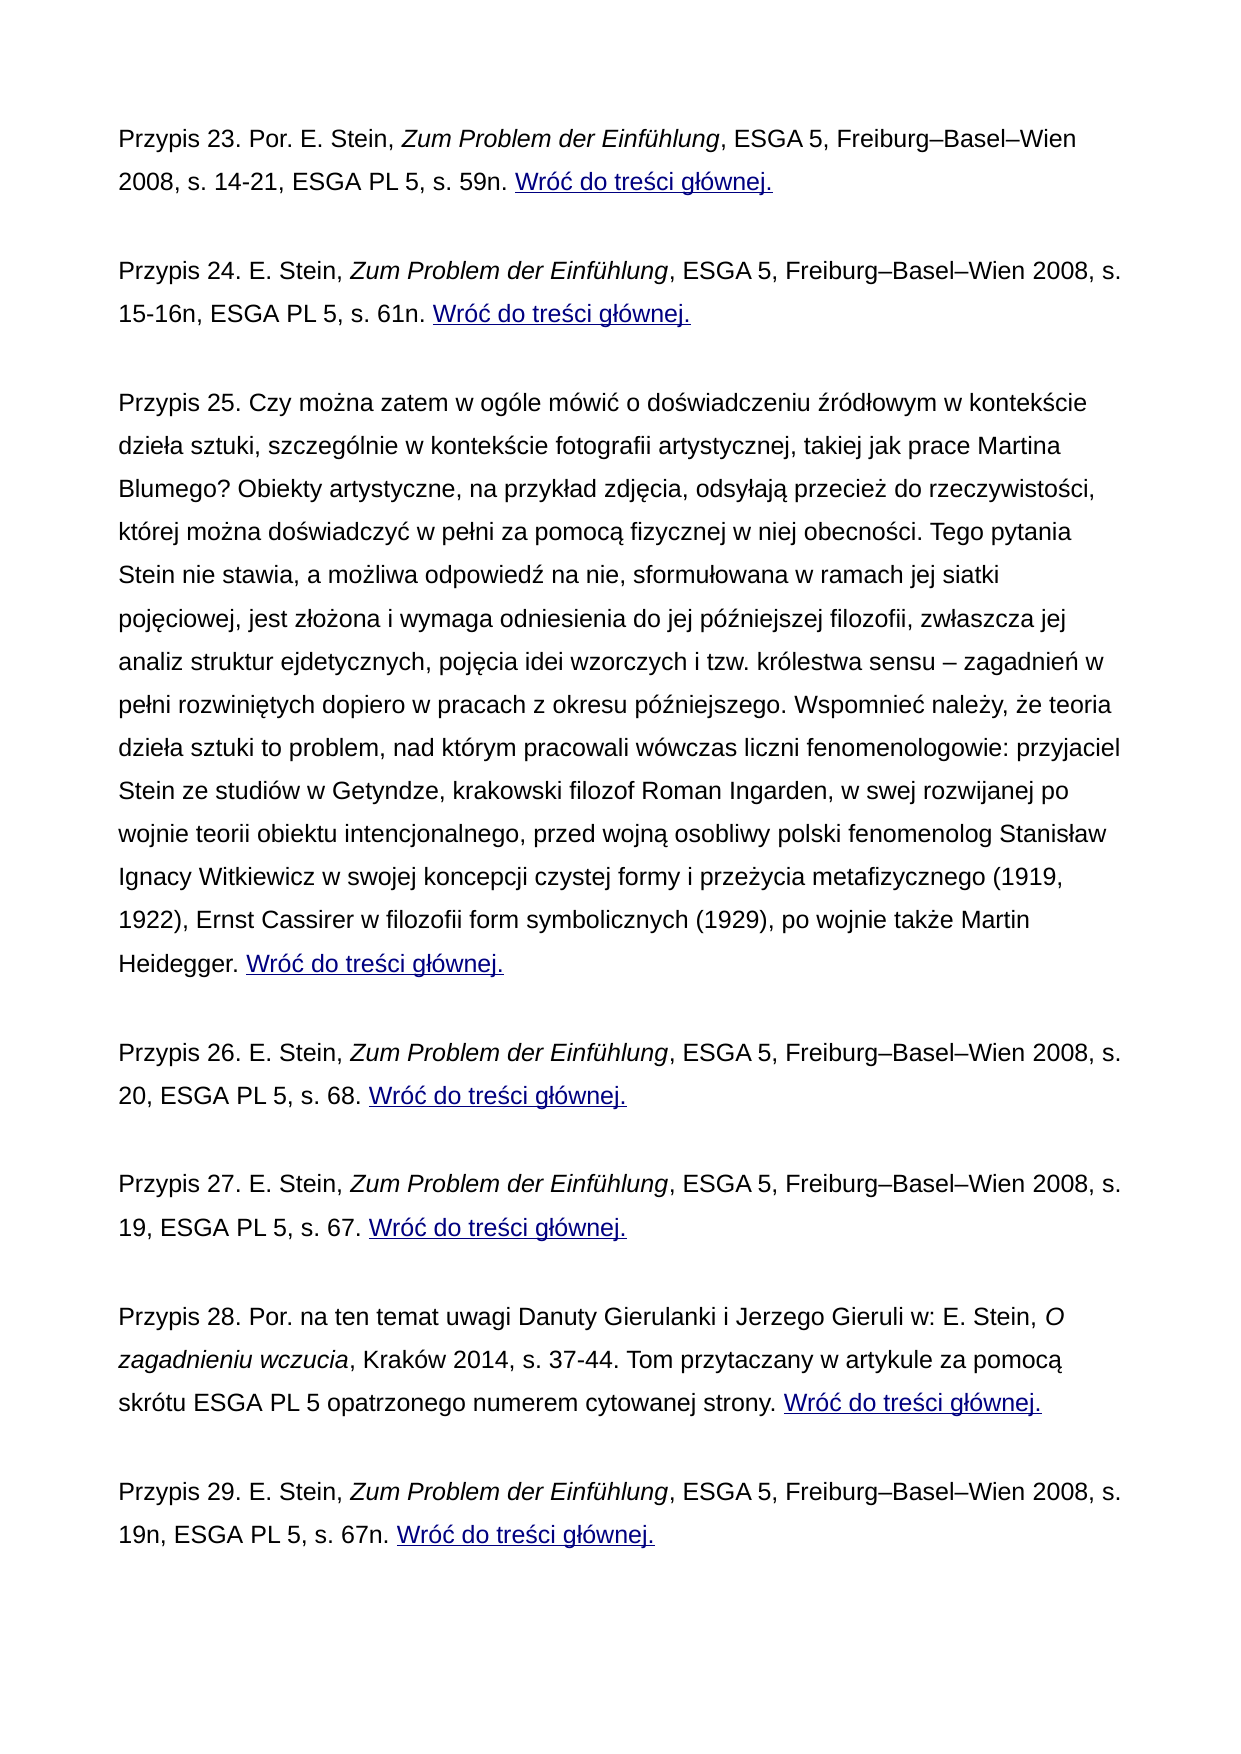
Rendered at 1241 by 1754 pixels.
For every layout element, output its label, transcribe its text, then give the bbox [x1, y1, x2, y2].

text Przypis 24. E. Stein, Zum Problem der Einfühlung, ESGA 5, Freiburg–Basel–Wien 2008, s. 15-16n, ESGA PL 5, s. 61n. Wróć do treści głównej. [118, 256, 1122, 328]
text Przypis 25. Czy można zatem w ogóle mówić o doświadczeniu źródłowym w kontekście dzieła sztuki, szczególnie w kontekście fotografii artystycznej, takiej jak prace Martina Blumego? Obiekty artystyczne, na przykład zdjęcia, odsyłają przecież do rzeczywistości, której można doświadczyć w pełni za pomocą fizycznej w niej obecności. Tego pytania Stein nie stawia, a możliwa odpowiedź na nie, sformułowana w ramach jej siatki pojęciowej, jest złożona i wymaga odniesienia do jej późniejszej filozofii, zwłaszcza jej analiz struktur ejdetycznych, pojęcia idei wzorczych i tzw. królestwa sensu – zagadnień w pełni rozwiniętych dopiero w pracach z okresu późniejszego. Wspomnieć należy, że teoria dzieła sztuki to problem, nad którym pracowali wówczas liczni fenomenologowie: przyjaciel Stein ze studiów w Getyndze, krakowski filozof Roman Ingarden, w swej rozwijanej po wojnie teorii obiektu intencjonalnego, przed wojną osobliwy polski fenomenolog Stanisław Ignacy Witkiewicz w swojej koncepcji czystej formy i przeżycia metafizycznego (1919, 1922), Ernst Cassirer w filozofii form symbolicznych (1929), po wojnie także Martin Heidegger. Wróć do treści głównej. [118, 388, 1122, 977]
text Przypis 26. E. Stein, Zum Problem der Einfühlung, ESGA 5, Freiburg–Basel–Wien 2008, s. 20, ESGA PL 5, s. 68. Wróć do treści głównej. [118, 1037, 1122, 1109]
text Przypis 23. Por. E. Stein, Zum Problem der Einfühlung, ESGA 5, Freiburg–Basel–Wien 2008, s. 14-21, ESGA PL 5, s. 59n. Wróć do treści głównej. [118, 124, 1122, 196]
text Przypis 29. E. Stein, Zum Problem der Einfühlung, ESGA 5, Freiburg–Basel–Wien 2008, s. 19n, ESGA PL 5, s. 67n. Wróć do treści głównej. [118, 1477, 1122, 1548]
text Przypis 27. E. Stein, Zum Problem der Einfühlung, ESGA 5, Freiburg–Basel–Wien 2008, s. 19, ESGA PL 5, s. 67. Wróć do treści głównej. [118, 1169, 1122, 1241]
text Przypis 28. Por. na ten temat uwagi Danuty Gierulanki i Jerzego Gieruli w: E. Stein, O zagadnieniu wczucia, Kraków 2014, s. 37-44. Tom przytaczany w artykule za pomocą skrótu ESGA PL 5 opatrzonego numerem cytowanej strony. Wróć do treści głównej. [118, 1301, 1122, 1416]
